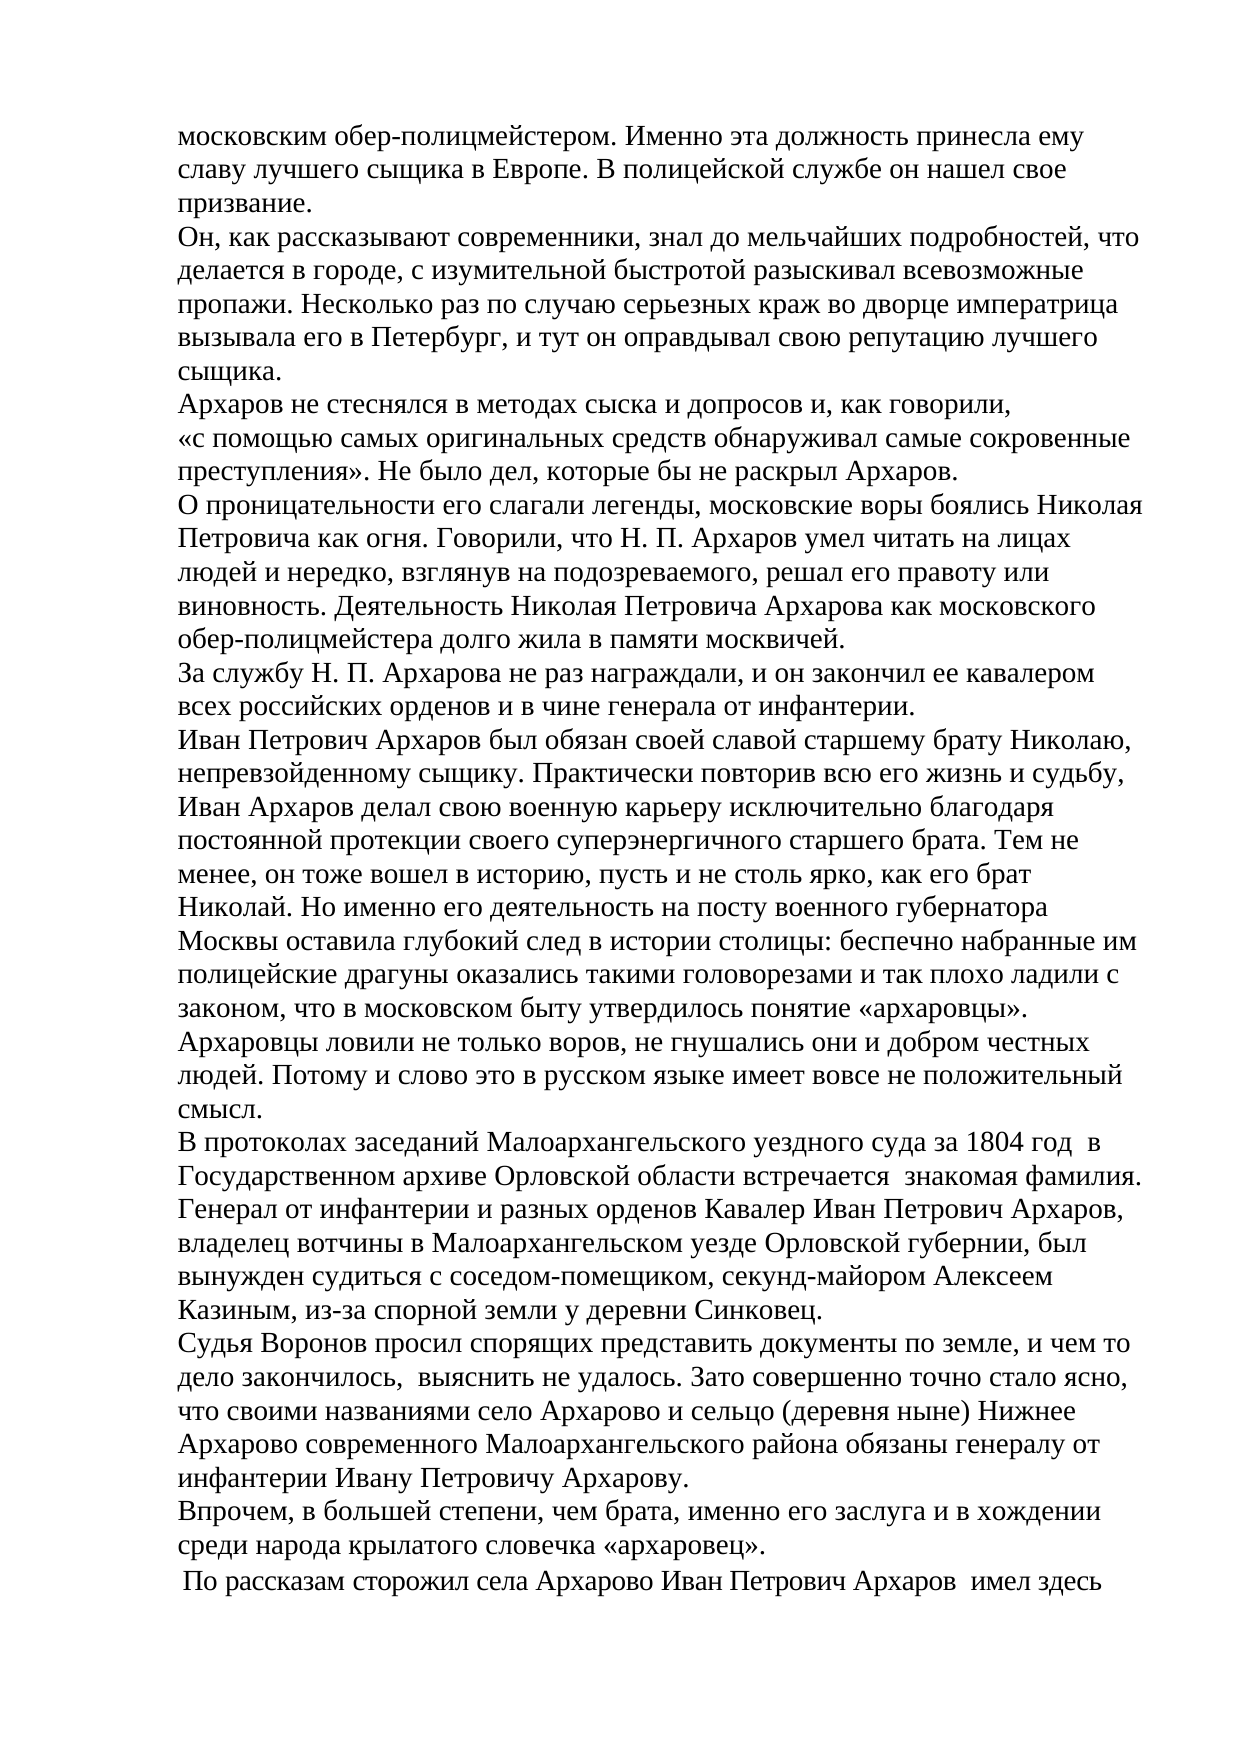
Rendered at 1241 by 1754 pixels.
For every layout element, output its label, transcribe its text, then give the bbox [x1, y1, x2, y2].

text Он, как рассказывают современники, знал до мельчайших подробностей, что делается в городе, с изумительной быстротой разыскивал всевозможные пропажи. Несколько раз по случаю серьезных краж во дворце императрица вызывала его в Петербург, и тут он оправдывал свою репутацию лучшего сыщика. [177, 219, 1152, 386]
text В протоколах заседаний Малоархангельского уездного суда за 1804 год в Государственном архиве Орловской области встречается знакомая фамилия. Генерал от инфантерии и разных орденов Кавалер Иван Петрович Архаров, владелец вотчины в Малоархангельском уезде Орловской губернии, был вынужден судиться с соседом-помещиком, секунд-майором Алексеем Казиным, из-за спорной земли у деревни Синковец. [177, 1124, 1152, 1326]
text По рассказам сторожил села Архарово Иван Петрович Архаров имел здесь [182, 1560, 1152, 1598]
text московским обер-полицмейстером. Именно эта должность принесла ему славу лучшего сыщика в Европе. В полицейской службе он нашел свое призвание. [177, 118, 1152, 219]
text Архаровцы ловили не только воров, не гнушались они и добром честных людей. Потому и слово это в русском языке имеет вовсе не положительный смысл. [177, 1024, 1152, 1124]
text Впрочем, в большей степени, чем брата, именно его заслуга и в хождении среди народа крылатого словечка «архаровец». [177, 1493, 1152, 1560]
text Иван Петрович Архаров был обязан своей славой старшему брату Николаю, непревзойденному сыщику. Практически повторив всю его жизнь и судьбу, Иван Архаров делал свою военную карьеру исключительно благодаря постоянной протекции своего суперэнергичного старшего брата. Тем не менее, он тоже вошел в историю, пусть и не столь ярко, как его брат Николай. Но именно его деятельность на посту военного губернатора Москвы оставила глубокий след в истории столицы: беспечно набранные им полицейские драгуны оказались такими головорезами и так плохо ладили с законом, что в московском быту утвердилось понятие «архаровцы». [177, 722, 1152, 1024]
text «с помощью самых оригинальных средств обнаруживал самые сокровенные преступления». Не было дел, которые бы не раскрыл Архаров. [177, 420, 1152, 487]
text За службу Н. П. Архарова не раз награждали, и он закончил ее кавалером всех российских орденов и в чине генерала от инфантерии. [177, 655, 1152, 722]
text Судья Воронов просил спорящих представить документы по земле, и чем то дело закончилось, выяснить не удалось. Зато совершенно точно стало ясно, что своими названиями село Архарово и сельцо (деревня ныне) Нижнее Архарово современного Малоархангельского района обязаны генералу от инфантерии Ивану Петровичу Архарову. [177, 1326, 1152, 1493]
text Архаров не стеснялся в методах сыска и допросов и, как говорили, [177, 386, 1152, 420]
text О проницательности его слагали легенды, московские воры боялись Николая Петровича как огня. Говорили, что Н. П. Архаров умел читать на лицах людей и нередко, взглянув на подозреваемого, решал его правоту или виновность. Деятельность Николая Петровича Архарова как московского обер-полицмейстера долго жила в памяти москвичей. [177, 487, 1152, 655]
